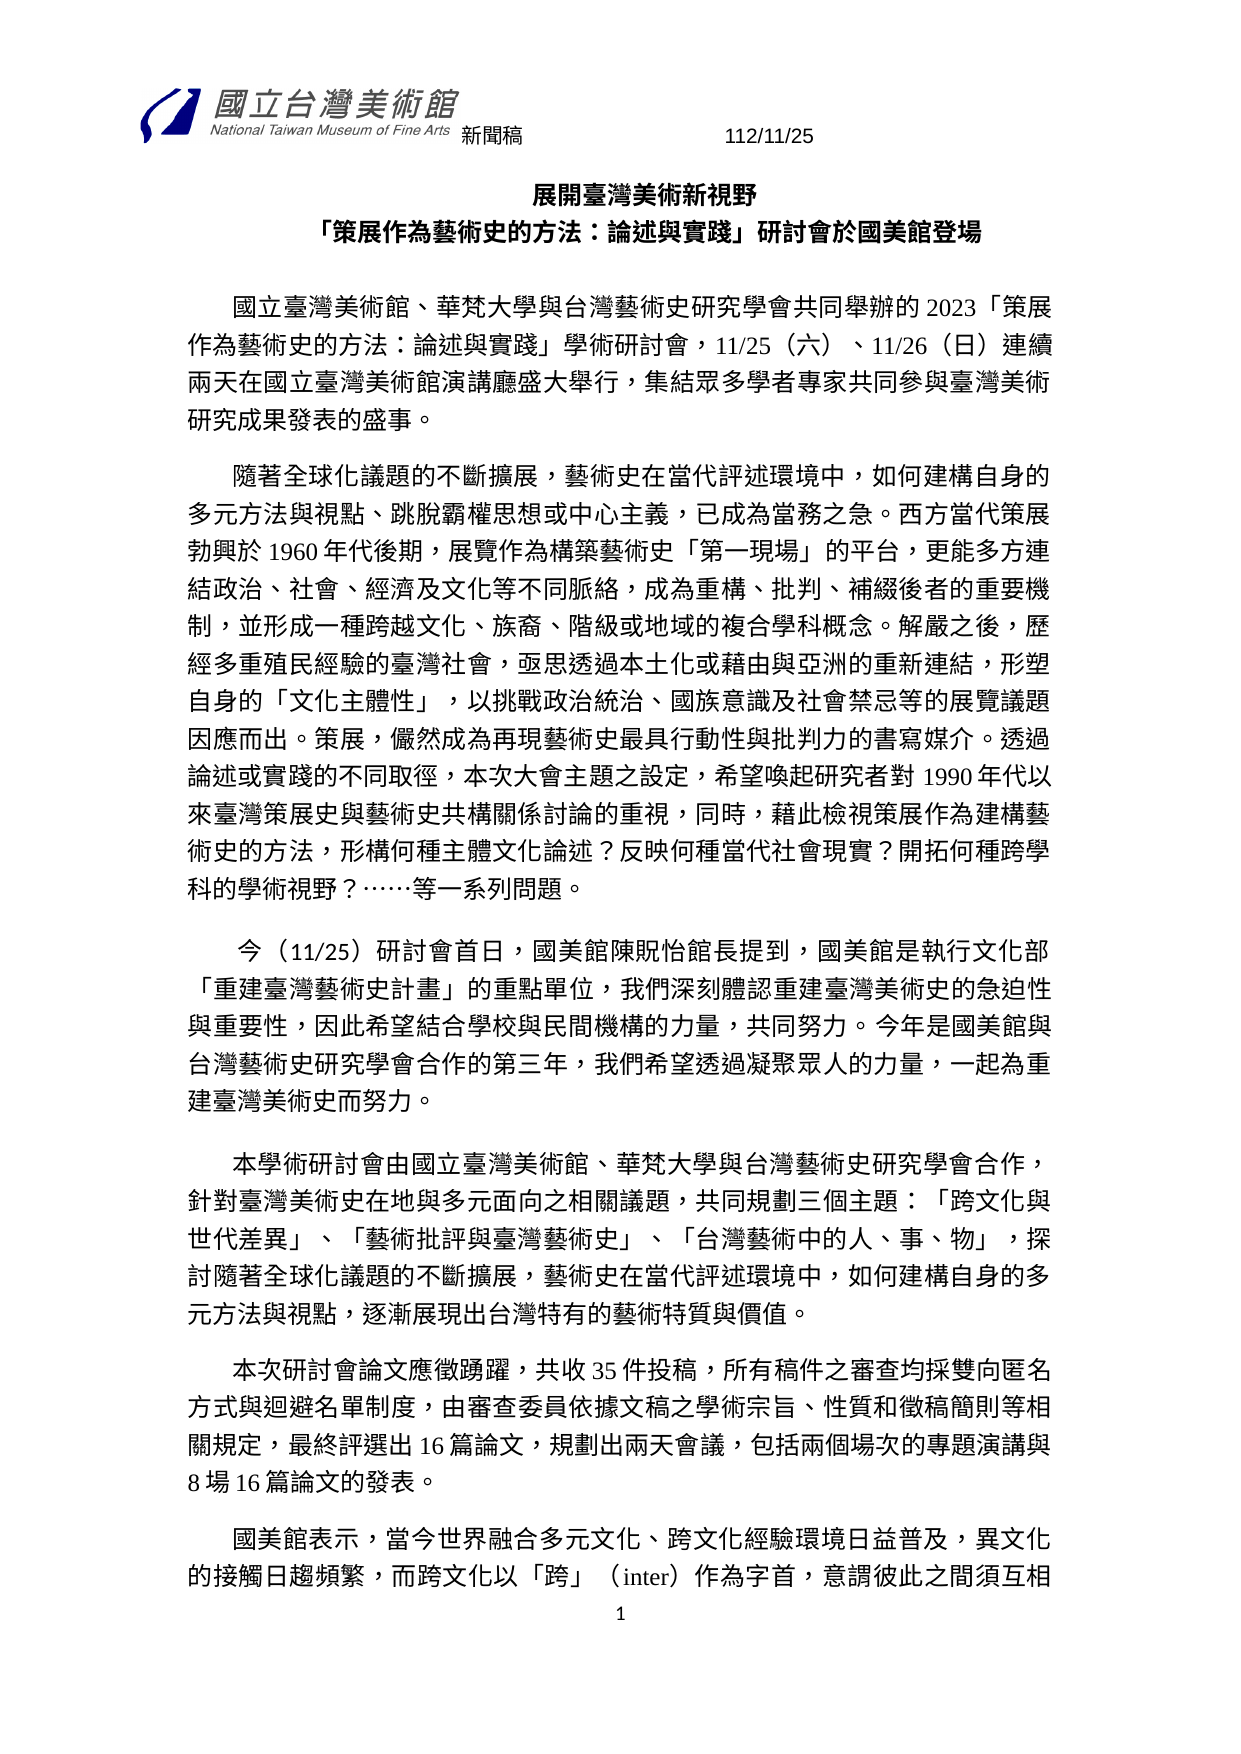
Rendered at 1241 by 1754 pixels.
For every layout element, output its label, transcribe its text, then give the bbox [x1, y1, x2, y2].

text 隨著全球化議題的不斷擴展，藝術史在當代評述環境中，如何建構自身的多元方法與視點、跳脫霸權思想或中心主義，已成為當務之急。西方當代策展勃興於1960年代後期，展覽作為構築藝術史「第一現場」的平台，更能多方連結政治、社會、經濟及文化等不同脈絡，成為重構、批判、補綴後者的重要機制，並形成一種跨越文化、族裔、階級或地域的複合學科概念。解嚴之後，歷經多重殖民經驗的臺灣社會，亟思透過本土化或藉由與亞洲的重新連結，形塑自身的「文化主體性」，以挑戰政治統治、國族意識及社會禁忌等的展覽議題因應而出。策展，儼然成為再現藝術史最具行動性與批判力的書寫媒介。透過論述或實踐的不同取徑，本次大會主題之設定，希望喚起研究者對1990年代以來臺灣策展史與藝術史共構關係討論的重視，同時，藉此檢視策展作為建構藝術史的方法，形構何種主體文化論述？反映何種當代社會現實？開拓何種跨學科的學術視野？……等一系列問題。 [187, 456, 1053, 906]
text 國美館表示，當今世界融合多元文化、跨文化經驗環境日益普及，異文化的接觸日趨頻繁，而跨文化以「跨」（inter）作為字首，意謂彼此之間須互相 [187, 1518, 1053, 1593]
text 本學術研討會由國立臺灣美術館、華梵大學與台灣藝術史研究學會合作，針對臺灣美術史在地與多元面向之相關議題，共同規劃三個主題：「跨文化與世代差異」、「藝術批評與臺灣藝術史」、「台灣藝術中的人、事、物」，探討隨著全球化議題的不斷擴展，藝術史在當代評述環境中，如何建構自身的多元方法與視點，逐漸展現出台灣特有的藝術特質與價值。 [187, 1143, 1053, 1331]
text 今（11/25）研討會首日，國美館陳貺怡館長提到，國美館是執行文化部「重建臺灣藝術史計畫」的重點單位，我們深刻體認重建臺灣美術史的急迫性與重要性，因此希望結合學校與民間機構的力量，共同努力。今年是國美館與台灣藝術史研究學會合作的第三年，我們希望透過凝聚眾人的力量，一起為重建臺灣美術史而努力。 [187, 931, 1053, 1118]
text 本次研討會論文應徵踴躍，共收35件投稿，所有稿件之審查均採雙向匿名方式與迴避名單制度，由審查委員依據文稿之學術宗旨、性質和徵稿簡則等相關規定，最終評選出16篇論文，規劃出兩天會議，包括兩個場次的專題演講與8場16篇論文的發表。 [187, 1350, 1053, 1500]
picture [140, 88, 461, 144]
text 「策展作為藝術史的方法：論述與實踐」研討會於國美館登場 [187, 212, 1053, 250]
text 國立臺灣美術館、華梵大學與台灣藝術史研究學會共同舉辦的2023「策展作為藝術史的方法：論述與實踐」學術研討會，11/25（六）、11/26（日）連續兩天在國立臺灣美術館演講廳盛大舉行，集結眾多學者專家共同參與臺灣美術研究成果發表的盛事。 [187, 287, 1053, 437]
text 展開臺灣美術新視野 [187, 175, 1053, 212]
